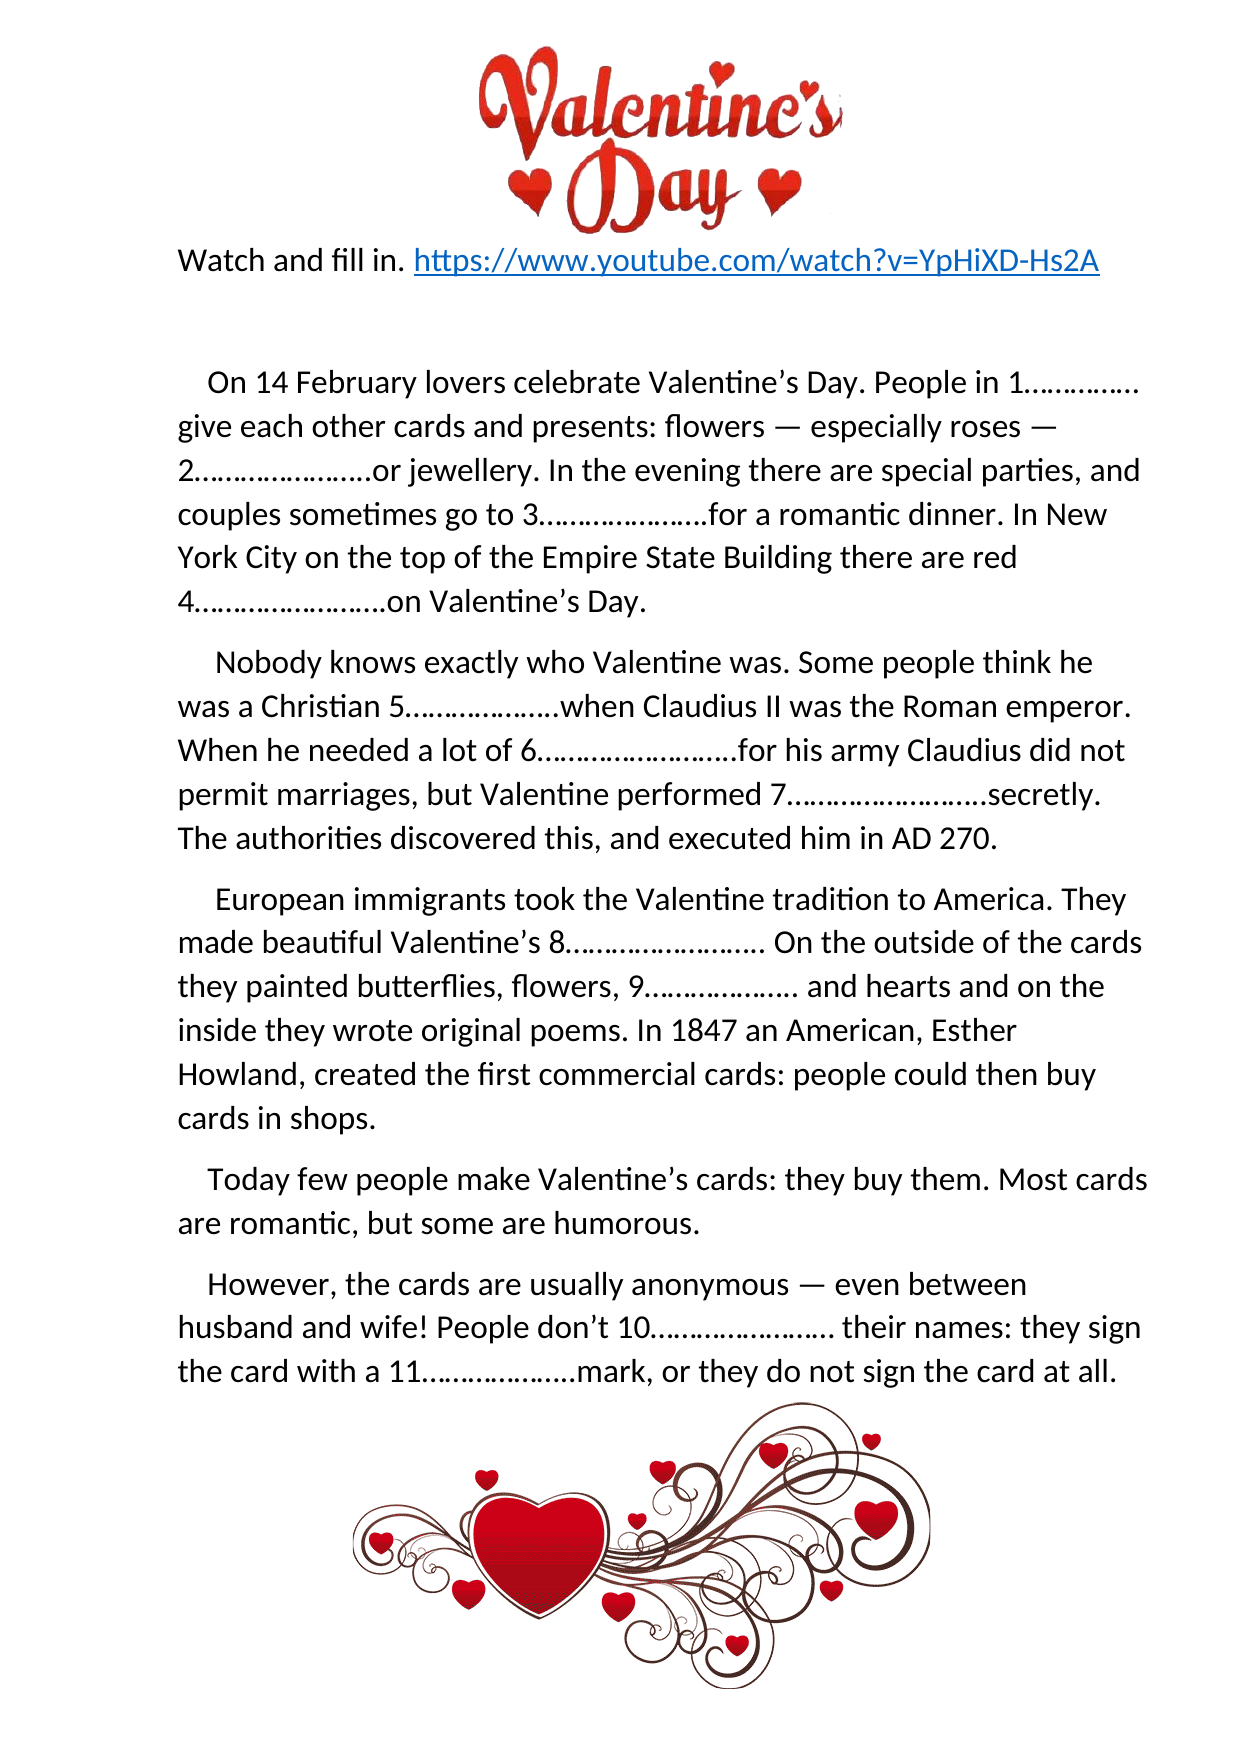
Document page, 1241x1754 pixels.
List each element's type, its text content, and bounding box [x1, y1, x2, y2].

text Today few people make Valentine’s cards: they buy them. Most cards are romantic, but some are humorous. [177, 1158, 1152, 1243]
text Nobody knows exactly who Valentine was. Some people think he was a Christian 5………………..when Claudius II was the Roman emperor. When he needed a lot of 6……………………..for his army Claudius did not permit marriages, but Valentine performed 7……………………..secretly. The authorities discovered this, and executed him in AD 270. [177, 641, 1152, 858]
text European immigrants took the Valentine tradition to America. They made beautiful Valentine’s 8…………………….. On the outside of the cards they painted butterflies, flowers, 9……………….. and hearts and on the inside they wrote original poems. In 1847 an American, Esther Howland, created the first commercial cards: people could then buy cards in shops. [177, 877, 1152, 1138]
text Watch and fill in. https://www.youtube.com/watch?v=YpHiXD-Hs2A [857, 239, 1152, 280]
picture [352, 1401, 931, 1689]
text Watch and fill in. https://www.youtube.com/watch?v=YpHiXD-Hs2A [177, 239, 458, 280]
picture [458, 17, 857, 288]
text However, the cards are usually anonymous — even between husband and wife! People don’t 10…………………… their names: they sign the card with a 11………………..mark, or they do not sign the card at all. [177, 1262, 1152, 1391]
text On 14 February lovers celebrate Valentine’s Day. People in 1……………give each other cards and presents: flowers — especially roses —2…………………..or jewellery. In the evening there are special parties, and couples sometimes go to 3………………….for a romantic dinner. In New York City on the top of the Empire State Building there are red 4…………………….on Valentine’s Day. [177, 361, 1152, 621]
